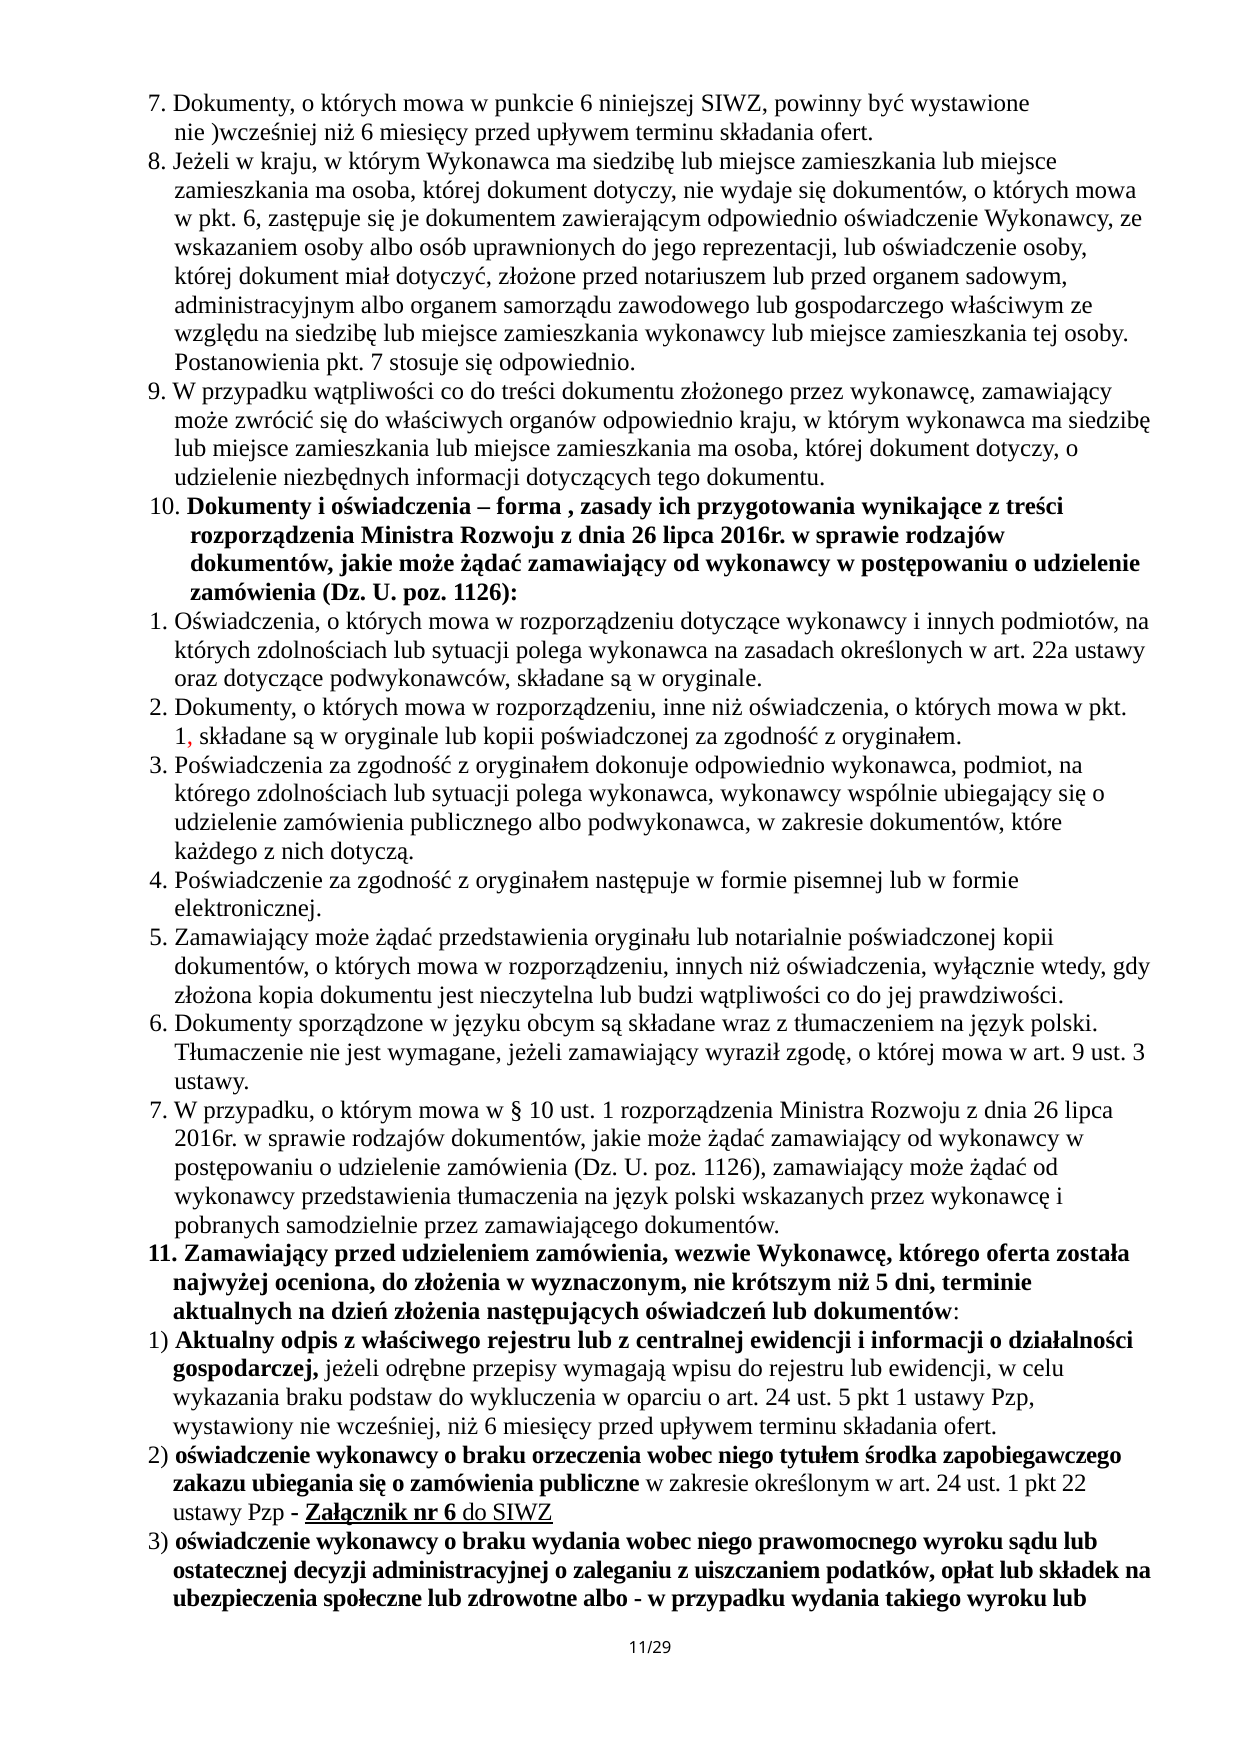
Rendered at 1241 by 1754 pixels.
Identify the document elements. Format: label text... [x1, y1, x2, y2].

text 7. W przypadku, o którym mowa w § 10 ust. 1 rozporządzenia Ministra Rozwoju z dnia 26 lipca 2016r. w sprawie rodzajów dokumentów, jakie może żądać zamawiający od wykonawcy w postępowaniu o udzielenie zamówienia (Dz. U. poz. 1126), zamawiający może żądać od wykonawcy przedstawienia tłumaczenia na język polski wskazanych przez wykonawcę i pobranych samodzielnie przez zamawiającego dokumentów. [149, 1095, 1152, 1238]
text 8. Jeżeli w kraju, w którym Wykonawca ma siedzibę lub miejsce zamieszkania lub miejsce zamieszkania ma osoba, której dokument dotyczy, nie wydaje się dokumentów, o których mowa w pkt. 6, zastępuje się je dokumentem zawierającym odpowiednio oświadczenie Wykonawcy, ze wskazaniem osoby albo osób uprawnionych do jego reprezentacji, lub oświadczenie osoby, której dokument miał dotyczyć, złożone przed notariuszem lub przed organem sadowym, administracyjnym albo organem samorządu zawodowego lub gospodarczego właściwym ze względu na siedzibę lub miejsce zamieszkania wykonawcy lub miejsce zamieszkania tej osoby. Postanowienia pkt. 7 stosuje się odpowiednio. [148, 146, 1152, 376]
text 3) oświadczenie wykonawcy o braku wydania wobec niego prawomocnego wyroku sądu lub ostatecznej decyzji administracyjnej o zaleganiu z uiszczaniem podatków, opłat lub składek na ubezpieczenia społeczne lub zdrowotne albo - w przypadku wydania takiego wyroku lub [148, 1526, 1152, 1612]
text 2) oświadczenie wykonawcy o braku orzeczenia wobec niego tytułem środka zapobiegawczego zakazu ubiegania się o zamówienia publiczne w zakresie określonym w art. 24 ust. 1 pkt 22 ustawy Pzp - Załącznik nr 6 do SIWZ [148, 1440, 1152, 1526]
text 4. Poświadczenie za zgodność z oryginałem następuje w formie pisemnej lub w formie elektronicznej. [149, 865, 1152, 922]
text 1. Oświadczenia, o których mowa w rozporządzeniu dotyczące wykonawcy i innych podmiotów, na których zdolnościach lub sytuacji polega wykonawca na zasadach określonych w art. 22a ustawy oraz dotyczące podwykonawców, składane są w oryginale. [149, 606, 1152, 692]
text 6. Dokumenty sporządzone w języku obcym są składane wraz z tłumaczeniem na język polski. Tłumaczenie nie jest wymagane, jeżeli zamawiający wyraził zgodę, o której mowa w art. 9 ust. 3 ustawy. [149, 1008, 1152, 1095]
text 3. Poświadczenia za zgodność z oryginałem dokonuje odpowiednio wykonawca, podmiot, na którego zdolnościach lub sytuacji polega wykonawca, wykonawcy wspólnie ubiegający się o udzielenie zamówienia publicznego albo podwykonawca, w zakresie dokumentów, które każdego z nich dotyczą. [149, 750, 1152, 865]
text 10. Dokumenty i oświadczenia – forma , zasady ich przygotowania wynikające z treści rozporządzenia Ministra Rozwoju z dnia 26 lipca 2016r. w sprawie rodzajów dokumentów, jakie może żądać zamawiający od wykonawcy w postępowaniu o udzielenie zamówienia (Dz. U. poz. 1126): [149, 491, 1152, 606]
text 5. Zamawiający może żądać przedstawienia oryginału lub notarialnie poświadczonej kopii dokumentów, o których mowa w rozporządzeniu, innych niż oświadczenia, wyłącznie wtedy, gdy złożona kopia dokumentu jest nieczytelna lub budzi wątpliwości co do jej prawdziwości. [149, 922, 1152, 1008]
text 2. Dokumenty, o których mowa w rozporządzeniu, inne niż oświadczenia, o których mowa w pkt. 1, składane są w oryginale lub kopii poświadczonej za zgodność z oryginałem. [149, 692, 1152, 750]
text 1) Aktualny odpis z właściwego rejestru lub z centralnej ewidencji i informacji o działalności gospodarczej, jeżeli odrębne przepisy wymagają wpisu do rejestru lub ewidencji, w celu wykazania braku podstaw do wykluczenia w oparciu o art. 24 ust. 5 pkt 1 ustawy Pzp, wystawiony nie wcześniej, niż 6 miesięcy przed upływem terminu składania ofert. [148, 1325, 1152, 1440]
text 7. Dokumenty, o których mowa w punkcie 6 niniejszej SIWZ, powinny być wystawione nie )wcześniej niż 6 miesięcy przed upływem terminu składania ofert. [148, 88, 1152, 146]
text 9. W przypadku wątpliwości co do treści dokumentu złożonego przez wykonawcę, zamawiający może zwrócić się do właściwych organów odpowiednio kraju, w którym wykonawca ma siedzibę lub miejsce zamieszkania lub miejsce zamieszkania ma osoba, której dokument dotyczy, o udzielenie niezbędnych informacji dotyczących tego dokumentu. [148, 376, 1152, 491]
text 11. Zamawiający przed udzieleniem zamówienia, wezwie Wykonawcę, którego oferta została najwyżej oceniona, do złożenia w wyznaczonym, nie krótszym niż 5 dni, terminie aktualnych na dzień złożenia następujących oświadczeń lub dokumentów: [148, 1238, 1152, 1325]
